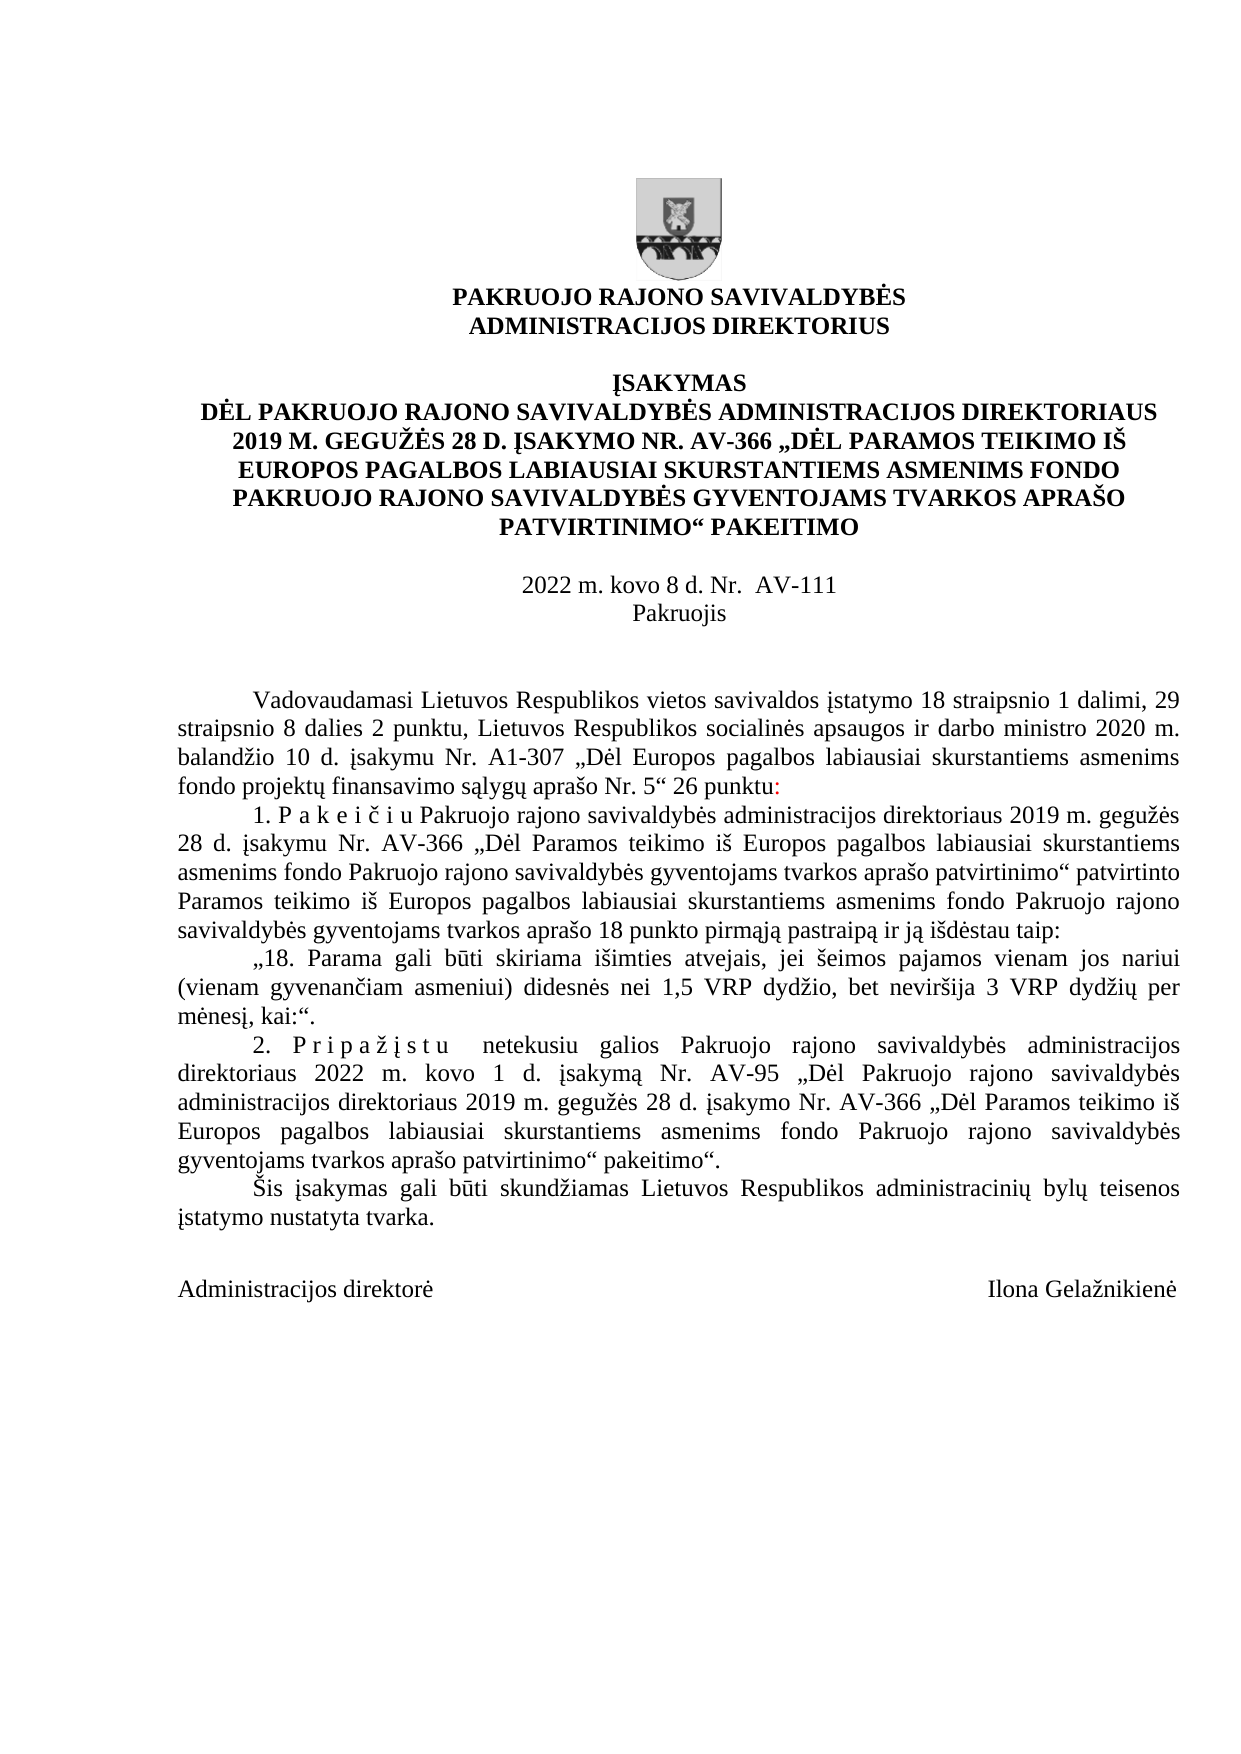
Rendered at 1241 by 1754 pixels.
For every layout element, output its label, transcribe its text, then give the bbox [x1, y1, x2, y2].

text 2022 m. kovo 8 d. Nr. AV-111 [177, 570, 1181, 598]
text 1. P a k e i č i u Pakruojo rajono savivaldybės administracijos direktoriaus 2019 m. gegužės 28 d. įsakymu Nr. AV-366 „Dėl Paramos teikimo iš Europos pagalbos labiausiai skurstantiems asmenims fondo Pakruojo rajono savivaldybės gyventojams tvarkos aprašo patvirtinimo“ patvirtinto Paramos teikimo iš Europos pagalbos labiausiai skurstantiems asmenims fondo Pakruojo rajono savivaldybės gyventojams tvarkos aprašo 18 punkto pirmąją pastraipą ir ją išdėstau taip: [177, 800, 1181, 943]
text Pakruojis [177, 598, 1181, 627]
text „18. Parama gali būti skiriama išimties atvejais, jei šeimos pajamos vienam jos nariui (vienam gyvenančiam asmeniui) didesnės nei 1,5 VRP dydžio, bet neviršija 3 VRP dydžių per mėnesį, kai:“. [177, 943, 1181, 1030]
text ADMINISTRACIJOS DIREKTORIUS [177, 311, 1181, 340]
text ĮSAKYMAS [177, 368, 1181, 397]
text Šis įsakymas gali būti skundžiamas Lietuvos Respublikos administracinių bylų teisenos įstatymo nustatyta tvarka. [177, 1173, 1181, 1231]
text Administracijos direktorė Ilona Gelažnikienė [177, 1274, 1181, 1303]
text PAKRUOJO RAJONO SAVIVALDYBĖS [177, 282, 1181, 311]
text 2. Pripažįstu netekusiu galios Pakruojo rajono savivaldybės administracijos direktoriaus 2022 m. kovo 1 d. įsakymą Nr. AV-95 „Dėl Pakruojo rajono savivaldybės administracijos direktoriaus 2019 m. gegužės 28 d. įsakymo Nr. AV-366 „Dėl Paramos teikimo iš Europos pagalbos labiausiai skurstantiems asmenims fondo Pakruojo rajono savivaldybės gyventojams tvarkos aprašo patvirtinimo“ pakeitimo“. [177, 1030, 1181, 1173]
text DĖL PAKRUOJO RAJONO SAVIVALDYBĖS ADMINISTRACIJOS DIREKTORIAUS 2019 m. gegužės 28 d. įsakymo Nr. AV-366 „DĖL PARAMOS TEIKIMO IŠ EUROPOS PAGALBOS LABIAUSIAI SKURSTANTIEMS ASMENIMS FONDO PAKRUOJO RAJONO SAVIVALDYBĖs gyventojams TVARKOS APRAŠO patvirtinimo“ pakeitimo [177, 397, 1181, 541]
text Vadovaudamasi Lietuvos Respublikos vietos savivaldos įstatymo 18 straipsnio 1 dalimi, 29 straipsnio 8 dalies 2 punktu, Lietuvos Respublikos socialinės apsaugos ir darbo ministro 2020 m. balandžio 10 d. įsakymu Nr. A1-307 „Dėl Europos pagalbos labiausiai skurstantiems asmenims fondo projektų finansavimo sąlygų aprašo Nr. 5“ 26 punktu: [177, 685, 1181, 800]
